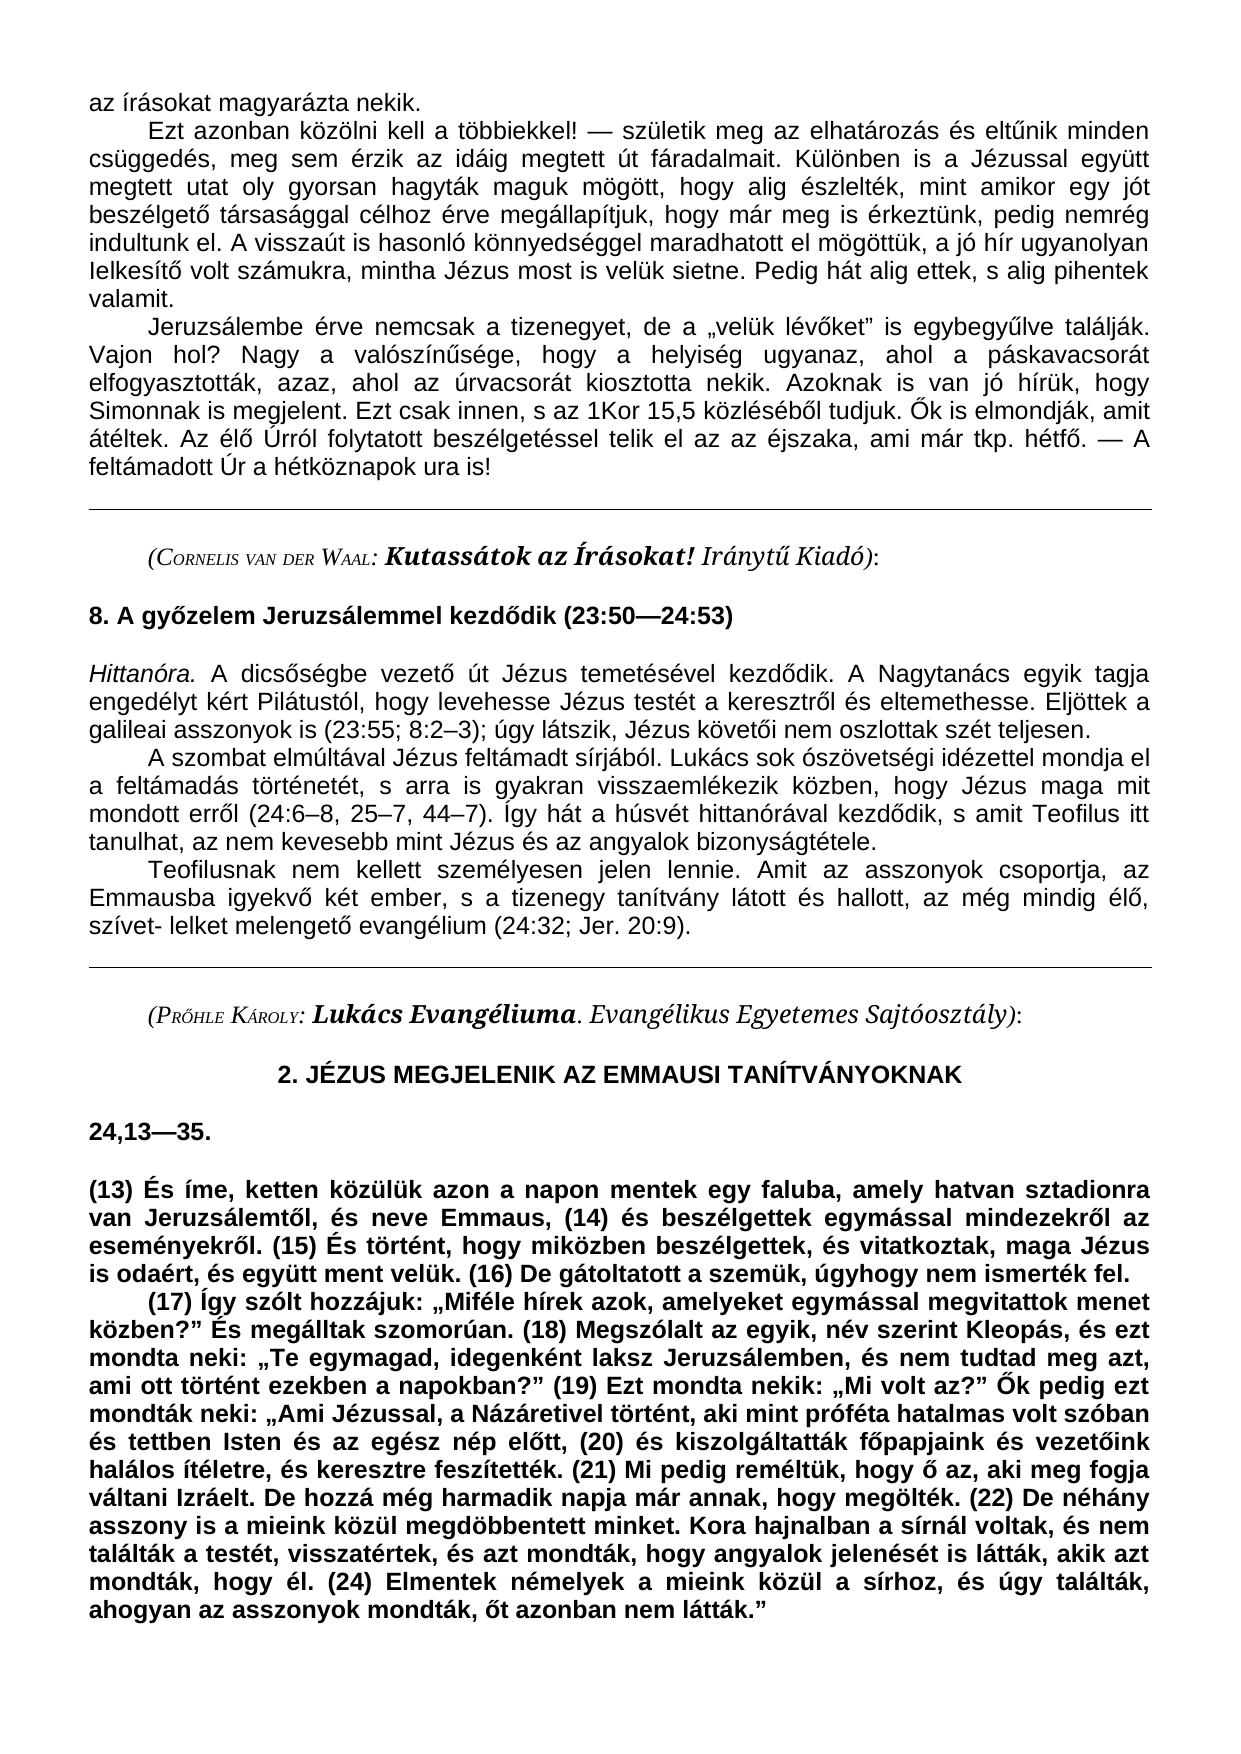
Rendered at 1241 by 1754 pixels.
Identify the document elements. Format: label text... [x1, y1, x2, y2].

text 2. JÉZUS MEGJELENIK AZ EMMAUSI TANÍTVÁNYOKNAK [88, 1061, 1152, 1089]
text Jeruzsálembe érve nemcsak a tizenegyet, de a „velük lévőket” is egybegyűlve találják. Vajon hol? Nagy a valószínűsége, hogy a helyiség ugyanaz, ahol a páskavacsorát elfogyasztották, azaz, ahol az úrvacsorát kiosztotta nekik. Azoknak is van jó hírük, hogy Simonnak is megjelent. Ezt csak innen, s az 1Kor 15,5 közléséből tudjuk. Ők is elmondják, amit átéltek. Az élő Úrról folytatott beszélgetéssel telik el az az éjszaka, ami már tkp. hétfő. — A feltámadott Úr a hétköznapok ura is! [88, 313, 1152, 481]
text az írásokat magyarázta nekik. [88, 88, 1152, 117]
text (Cornelis van der Waal: Kutassátok az Írásokat! Iránytű Kiadó): [88, 538, 1152, 572]
text A szombat elmúltával Jézus feltámadt sírjából. Lukács sok ószövetségi idézettel mondja el a feltámadás történetét, s arra is gyakran visszaemlékezik közben, hogy Jézus maga mit mondott erről (24:6–8, 25–7, 44–7). Így hát a húsvét hittanórával kezdődik, s amit Teofilus itt tanulhat, az nem kevesebb mint Jézus és az angyalok bizonyságtétele. [88, 743, 1152, 856]
text Hittanóra. A dicsőségbe vezető út Jézus temetésével kezdődik. A Nagytanács egyik tagja engedélyt kért Pilátustól, hogy levehesse Jézus testét a keresztről és eltemethesse. Eljöttek a galileai asszonyok is (23:55; 8:2–3); úgy látszik, Jézus követői nem oszlottak szét teljesen. [88, 659, 1152, 743]
text (13) És íme, ketten közülük azon a napon mentek egy faluba, amely hatvan sztadionra van Jeruzsálemtől, és neve Emmaus, (14) és beszélgettek egymással mindezekről az eseményekről. (15) És történt, hogy miközben beszélgettek, és vitatkoztak, maga Jézus is odaért, és együtt ment velük. (16) De gátoltatott a szemük, úgyhogy nem ismerték fel. [88, 1176, 1152, 1288]
text (17) Így szólt hozzájuk: „Miféle hírek azok, amelyeket egymással megvitattok menet közben?” És megálltak szomorúan. (18) Megszólalt az egyik, név szerint Kleopás, és ezt mondta neki: „Te egymagad, idegenként laksz Jeruzsálemben, és nem tudtad meg azt, ami ott történt ezekben a napokban?” (19) Ezt mondta nekik: „Mi volt az?” Ők pedig ezt mondták neki: „Ami Jézussal, a Názáretivel történt, aki mint próféta hatalmas volt szóban és tettben Isten és az egész nép előtt, (20) és kiszolgáltatták főpapjaink és vezetőink halálos ítéletre, és keresztre feszítették. (21) Mi pedig reméltük, hogy ő az, aki meg fogja váltani Izráelt. De hozzá még harmadik napja már annak, hogy megölték. (22) De néhány asszony is a mieink közül megdöbbentett minket. Kora hajnalban a sírnál voltak, és nem találták a testét, visszatértek, és azt mondták, hogy angyalok jelenését is látták, akik azt mondták, hogy él. (24) Elmentek némelyek a mieink közül a sírhoz, és úgy találták, ahogyan az asszonyok mondták, őt azonban nem látták.” [88, 1288, 1152, 1624]
text Ezt azonban közölni kell a többiekkel! — születik meg az elhatározás és eltűnik minden csüggedés, meg sem érzik az idáig megtett út fáradalmait. Különben is a Jézussal együtt megtett utat oly gyorsan hagyták maguk mögött, hogy alig észlelték, mint amikor egy jót beszélgető társasággal célhoz érve megállapítjuk, hogy már meg is érkeztünk, pedig nemrég indultunk el. A visszaút is hasonló könnyedséggel maradhatott el mögöttük, a jó hír ugyanolyan Ielkesítő volt számukra, mintha Jézus most is velük sietne. Pedig hát alig ettek, s alig pihentek valamit. [88, 117, 1152, 313]
text 8. A győzelem Jeruzsálemmel kezdődik (23:50—24:53) [88, 602, 1152, 630]
text Teofilusnak nem kellett személyesen jelen lennie. Amit az asszonyok csoportja, az Emmausba igyekvő két ember, s a tizenegy tanítvány látott és hallott, az még mindig élő, szívet- lelket melengető evangélium (24:32; Jer. 20:9). [88, 856, 1152, 939]
text 24,13—35. [88, 1118, 1152, 1146]
text (Prőhle Károly: Lukács Evangéliuma. Evangélikus Egyetemes Sajtóosztály): [88, 997, 1152, 1031]
